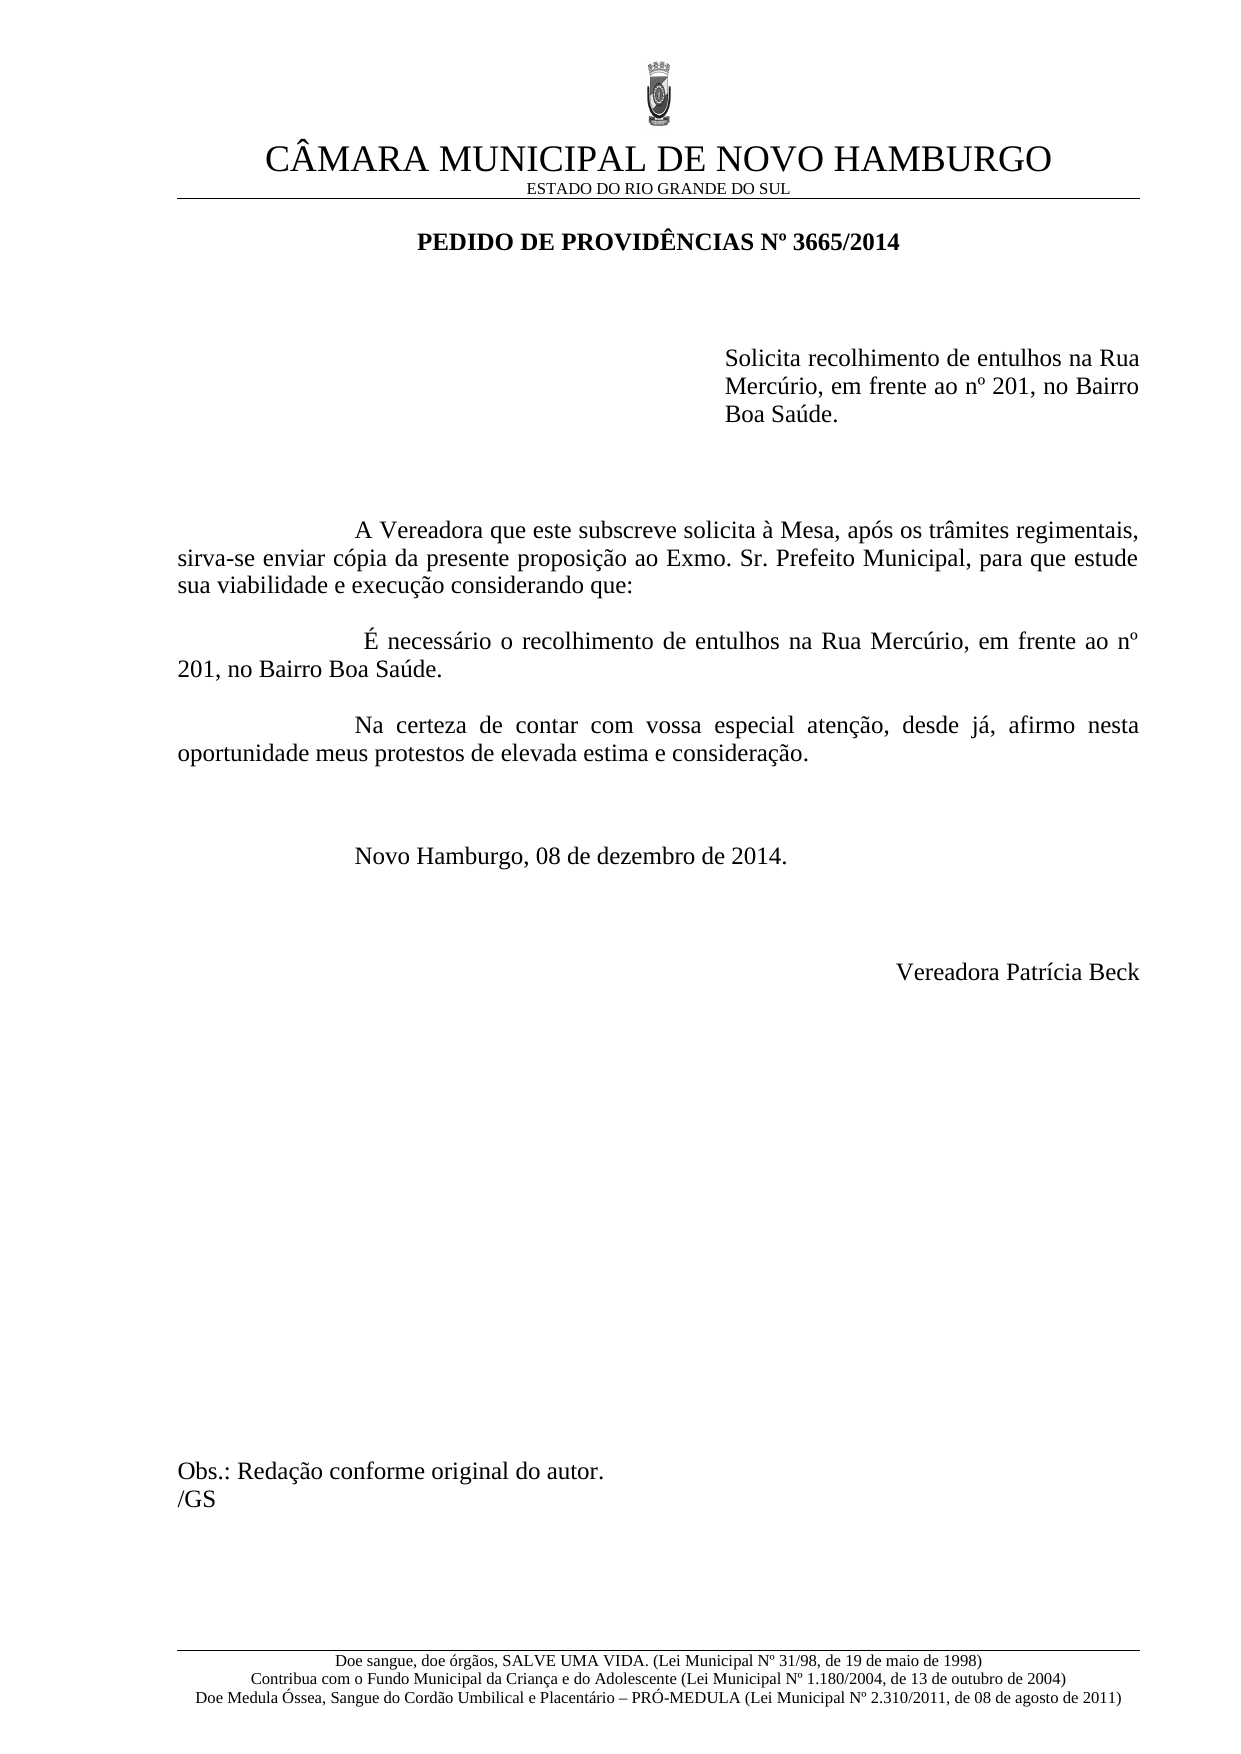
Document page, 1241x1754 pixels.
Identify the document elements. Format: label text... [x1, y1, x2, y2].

list Solicita recolhimento de entulhos na Rua Mercúrio, em frente ao nº 201, no Bairro Boa Saúde. [687, 344, 1140, 428]
text A Vereadora que este subscreve solicita à Mesa, após os trâmites regimentais, sirva-se enviar cópia da presente proposição ao Exmo. Sr. Prefeito Municipal, para que estude sua viabilidade e execução considerando que: [177, 516, 1140, 599]
text /GS [177, 1485, 1140, 1512]
text É necessário o recolhimento de entulhos na Rua Mercúrio, em frente ao nº 201, no Bairro Boa Saúde. [177, 627, 1140, 682]
text Novo Hamburgo, 08 de dezembro de 2014. [177, 842, 1140, 870]
text PEDIDO DE PROVIDÊNCIAS Nº 3665/2014 [177, 228, 1140, 256]
text Obs.: Redação conforme original do autor. [177, 1457, 1140, 1485]
text Vereadora Patrícia Beck [649, 958, 1140, 986]
text Na certeza de contar com vossa especial atenção, desde já, afirmo nesta oportunidade meus protestos de elevada estima e consideração. [177, 712, 1140, 767]
